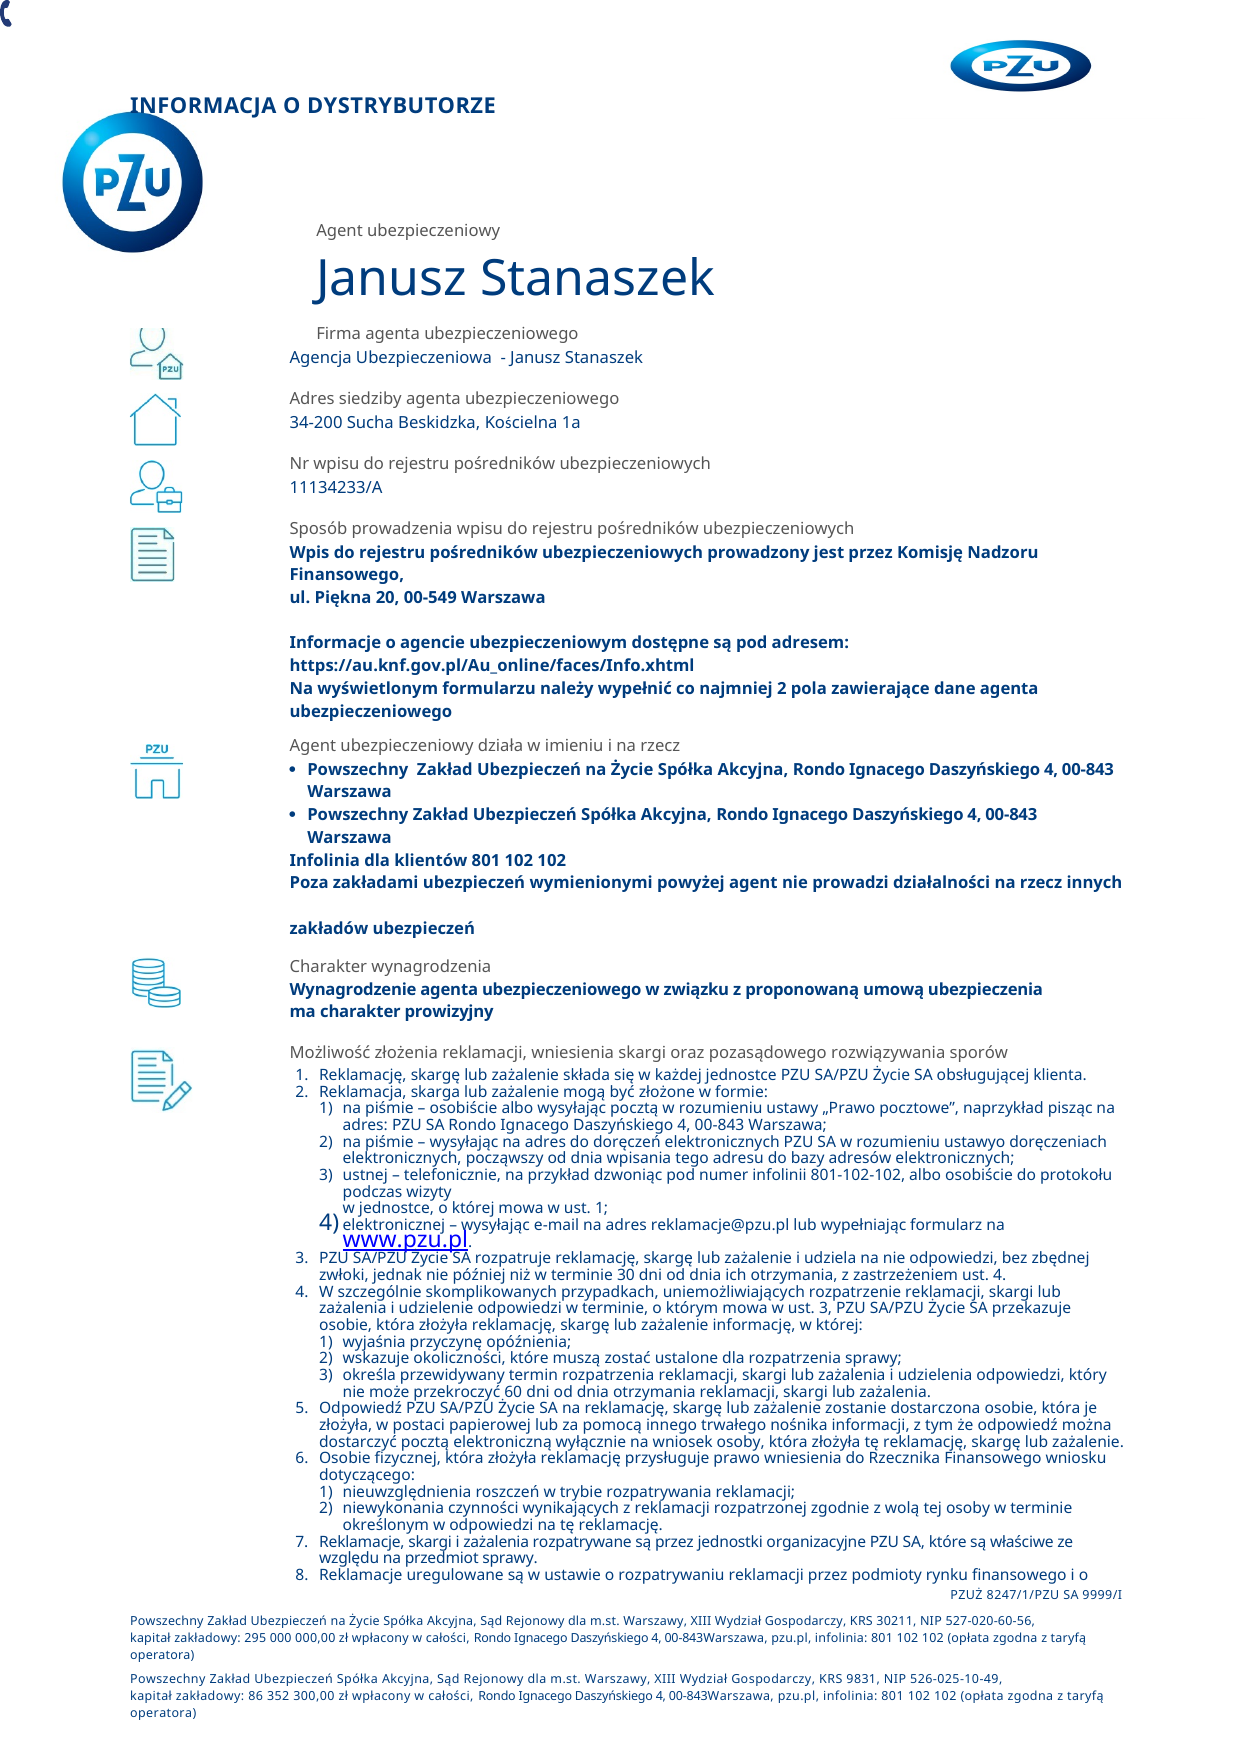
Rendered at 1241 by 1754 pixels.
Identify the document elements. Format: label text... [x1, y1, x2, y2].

picture [130, 527, 175, 582]
picture [130, 744, 184, 799]
table_cell 11134233/A [289, 475, 1125, 499]
table_cell [289, 1023, 1125, 1041]
table_cell Sposób prowadzenia wpisu do rejestru pośredników ubezpieczeniowych [289, 517, 1125, 540]
table_cell [130, 1041, 289, 1584]
table_header Agent ubezpieczeniowy [316, 218, 1125, 242]
table_cell [289, 939, 1125, 954]
table_cell [130, 517, 289, 722]
table_cell [289, 722, 1125, 734]
table_cell [289, 369, 1125, 387]
table_cell [130, 328, 289, 387]
table_cell Adres siedziby agenta ubezpieczeniowego [289, 387, 1125, 410]
table_cell [130, 722, 289, 734]
table_cell Powszechny Zakład Ubezpieczeń na Życie Spółka Akcyjna, Rondo Ignacego Daszyńskiego 4, 00-843 Warszawa Powszechny Zakład Ubezpieczeń Spółka Akcyjna, Rondo Ignacego Daszyńskiego 4, 00-843 Warszawa Infolinia dla klientów 801 102 102 Poza zakładami ubezpieczeń wymienionymi powyżej agent nie prowadzi działalności na rzecz innych zakładów ubezpieczeń [289, 757, 1125, 939]
table_cell [130, 387, 289, 452]
picture [129, 460, 183, 513]
table_cell [130, 734, 289, 954]
table_cell 34-200 Sucha Beskidzka, Kościelna 1a [289, 410, 1125, 434]
picture [130, 1047, 193, 1113]
table_cell Firma agenta ubezpieczeniowego [289, 322, 1125, 345]
table_cell [316, 310, 1125, 322]
picture [130, 957, 181, 1008]
table_cell Wpis do rejestru pośredników ubezpieczeniowych prowadzony jest przez Komisję Nadzoru Finansowego, ul. Piękna 20, 00-549 Warszawa Informacje o agencie ubezpieczeniowym dostępne są pod adresem: https://au.knf.gov.pl/Au_online/faces/Info.xhtml Na wyświetlonym formularzu należy wypełnić co najmniej 2 pola zawierające dane agenta ubezpieczeniowego [289, 540, 1125, 722]
table_cell [130, 452, 289, 517]
table_cell [130, 954, 289, 1041]
table_cell [289, 434, 1125, 452]
table_cell Reklamację, skargę lub zażalenie składa się w każdej jednostce PZU SA/PZU Życie SA obsługującej klienta. Reklamacja, skarga lub zażalenie mogą być złożone w formie: na piśmie – osobiście albo wysyłając pocztą w rozumieniu ustawy „Prawo pocztowe”, naprzykład pisząc na adres: PZU SA Rondo Ignacego Daszyńskiego 4, 00-843 Warszawa; na piśmie – wysyłając na adres do doręczeń elektronicznych PZU SA w rozumieniu ustawyo doręczeniach elektronicznych, począwszy od dnia wpisania tego adresu do bazy adresów elektronicznych; ustnej – telefonicznie, na przykład dzwoniąc pod numer infolinii 801-102-102, albo osobiście do protokołu podczas wizyty w jednostce, o której mowa w ust. 1; elektronicznej – wysyłając e-mail na adres reklamacje@pzu.pl lub wypełniając formularz na www.pzu.pl. PZU SA/PZU Życie SA rozpatruje reklamację, skargę lub zażalenie i udziela na nie odpowiedzi, bez zbędnej zwłoki, jednak nie później niż w terminie 30 dni od dnia ich otrzymania, z zastrzeżeniem ust. 4. W szczególnie skomplikowanych przypadkach, uniemożliwiających rozpatrzenie reklamacji, skargi lub zażalenia i udzielenie odpowiedzi w terminie, o którym mowa w ust. 3, PZU SA/PZU Życie SA przekazuje osobie, która złożyła reklamację, skargę lub zażalenie informację, w której: wyjaśnia przyczynę opóźnienia; wskazuje okoliczności, które muszą zostać ustalone dla rozpatrzenia sprawy; określa przewidywany termin rozpatrzenia reklamacji, skargi lub zażalenia i udzielenia odpowiedzi, który nie może przekroczyć 60 dni od dnia otrzymania reklamacji, skargi lub zażalenia. Odpowiedź PZU SA/PZU Życie SA na reklamację, skargę lub zażalenie zostanie dostarczona osobie, która je złożyła, w postaci papierowej lub za pomocą innego trwałego nośnika informacji, z tym że odpowiedź można dostarczyć pocztą elektroniczną wyłącznie na wniosek osoby, która złożyła tę reklamację, skargę lub zażalenie. Osobie fizycznej, która złożyła reklamację przysługuje prawo wniesienia do Rzecznika Finansowego wniosku dotyczącego: nieuwzględnienia roszczeń w trybie rozpatrywania reklamacji; niewykonania czynności wynikających z reklamacji rozpatrzonej zgodnie z wolą tej osoby w terminie określonym w odpowiedzi na tę reklamację. Reklamacje, skargi i zażalenia rozpatrywane są przez jednostki organizacyjne PZU SA, które są właściwe ze względu na przedmiot sprawy. Reklamacje uregulowane są w ustawie o rozpatrywaniu reklamacji przez podmioty rynku finansowego i o [289, 1067, 1125, 1584]
table_cell [289, 499, 1125, 517]
table_cell Możliwość złożenia reklamacji, wniesienia skargi oraz pozasądowego rozwiązywania sporów [289, 1041, 1125, 1067]
table_cell Agent ubezpieczeniowy działa w imieniu i na rzecz [289, 734, 1125, 757]
table_cell Wynagrodzenie agenta ubezpieczeniowego w związku z proponowaną umową ubezpieczenia ma charakter prowizyjny [289, 978, 1125, 1023]
table_cell Charakter wynagrodzenia [289, 954, 1125, 977]
table_cell Janusz Stanaszek [316, 242, 1125, 310]
picture [888, 0, 1205, 119]
table_cell Agencja Ubezpieczeniowa - Janusz Stanaszek [289, 345, 1125, 369]
picture [0, 0, 316, 380]
picture [129, 393, 181, 446]
table_cell Nr wpisu do rejestru pośredników ubezpieczeniowych [289, 452, 1125, 475]
picture [312, 100, 316, 110]
